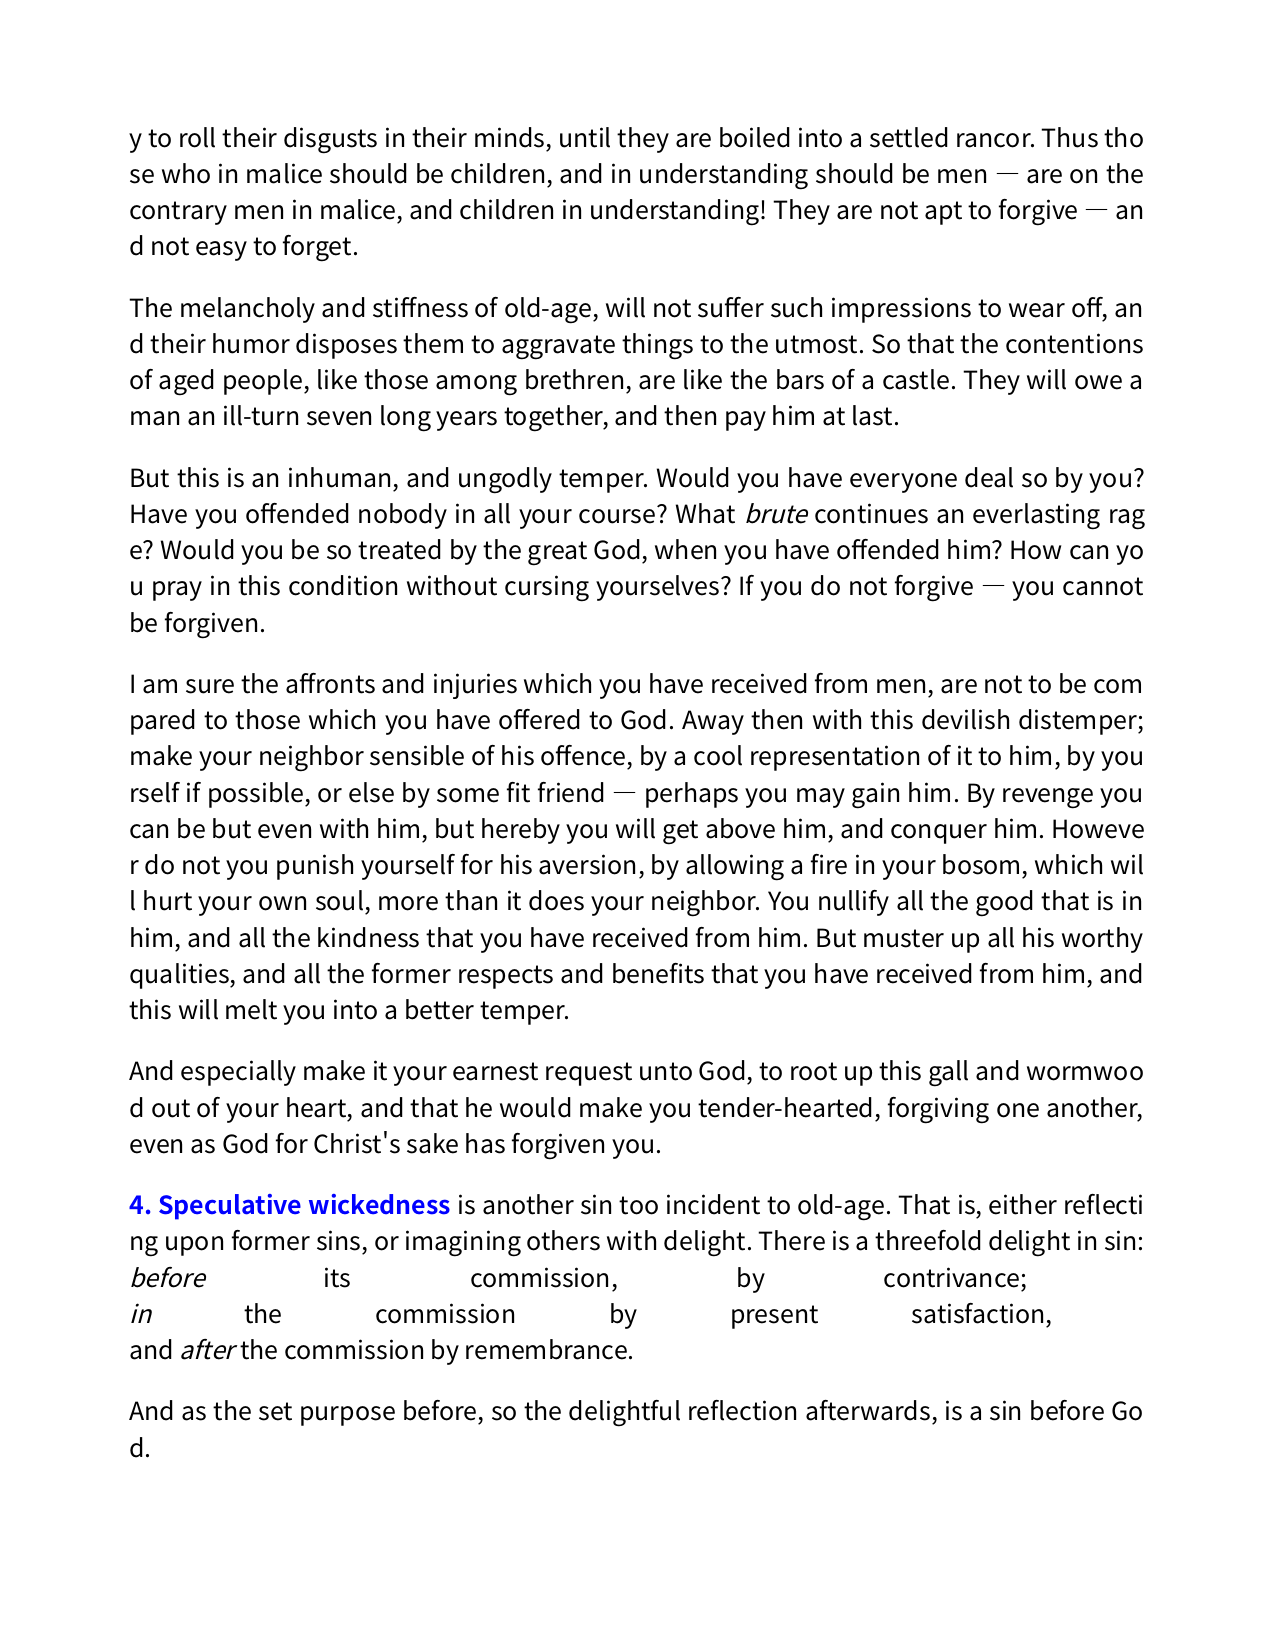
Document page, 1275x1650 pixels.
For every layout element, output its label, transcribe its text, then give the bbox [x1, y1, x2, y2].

text The melancholy and stiffness of old-age, will not suffer such impressions to wear off, and their humor disposes them to aggravate things to the utmost. So that the contentions of aged people, like those among brethren, are like the bars of a castle. They will owe a man an ill-turn seven long years together, and then pay him at last. [129, 288, 1146, 433]
text But this is an inhuman, and ungodly temper. Would you have everyone deal so by you? Have you offended nobody in all your course? What brute continues an everlasting rage? Would you be so treated by the great God, when you have offended him? How can you pray in this condition without cursing yourselves? If you do not forgive — you cannot be forgiven. [129, 458, 1146, 639]
text And especially make it your earnest request unto God, to root up this gall and wormwood out of your heart, and that he would make you tender-hearted, forgiving one another, even as God for Christ's sake has forgiven you. [129, 1052, 1146, 1161]
text And as the set purpose before, so the delightful reflection afterwards, is a sin before God. [129, 1392, 1146, 1464]
text I am sure the affronts and injuries which you have received from men, are not to be compared to those which you have offered to God. Away then with this devilish distemper; make your neighbor sensible of his offence, by a cool representation of it to him, by yourself if possible, or else by some fit friend — perhaps you may gain him. By revenge you can be but even with him, but hereby you will get above him, and conquer him. However do not you punish yourself for his aversion, by allowing a fire in your bosom, which will hurt your own soul, more than it does your neighbor. You nullify all the good that is in him, and all the kindness that you have received from him. But muster up all his worthy qualities, and all the former respects and benefits that you have received from him, and this will melt you into a better temper. [129, 664, 1146, 1027]
text 4. Speculative wickedness is another sin too incident to old-age. That is, either reflecting upon former sins, or imagining others with delight. There is a threefold delight in sin: before its commission, by contrivance; in the commission by present satisfaction, and after the commission by remembrance. [129, 1186, 1146, 1367]
text y to roll their disgusts in their minds, until they are boiled into a settled rancor. Thus those who in malice should be children, and in understanding should be men — are on the contrary men in malice, and children in understanding! They are not apt to forgive — and not easy to forget. [129, 118, 1146, 263]
